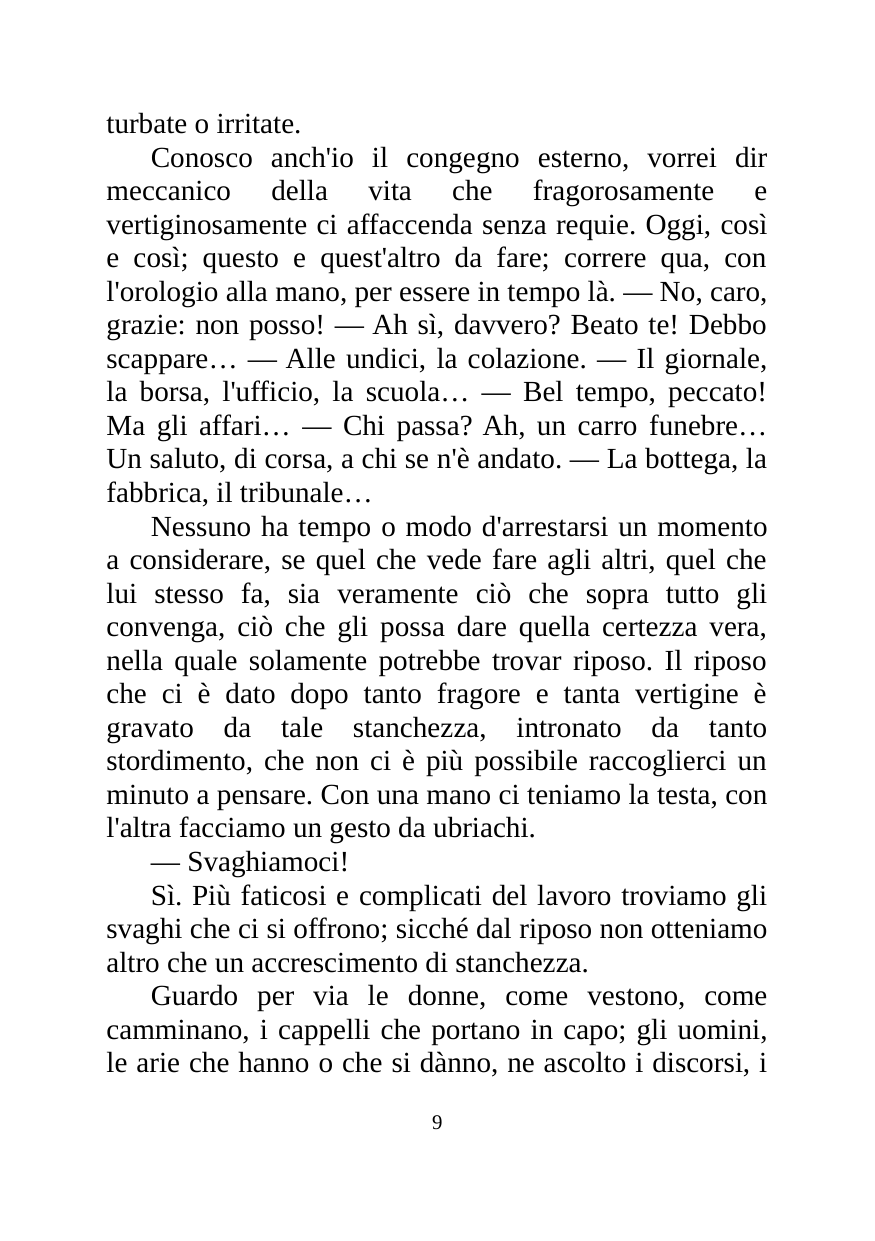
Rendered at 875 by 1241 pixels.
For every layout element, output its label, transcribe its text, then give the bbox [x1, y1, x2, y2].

text turbate o irritate. [106, 106, 768, 140]
text — Svaghiamoci! [106, 844, 768, 878]
text Conosco anch'io il congegno esterno, vorrei dir meccanico della vita che fragorosamente e vertiginosamente ci affaccenda senza requie. Oggi, così e così; questo e quest'altro da fare; correre qua, con l'orologio alla mano, per essere in tempo là. — No, caro, grazie: non posso! — Ah sì, davvero? Beato te! Debbo scappare… — Alle undici, la colazione. — Il giornale, la borsa, l'ufficio, la scuola… — Bel tempo, peccato! Ma gli affari… — Chi passa? Ah, un carro funebre… Un saluto, di corsa, a chi se n'è andato. — La bottega, la fabbrica, il tribunale… [106, 140, 768, 509]
text Nessuno ha tempo o modo d'arrestarsi un momento a considerare, se quel che vede fare agli altri, quel che lui stesso fa, sia veramente ciò che sopra tutto gli convenga, ciò che gli possa dare quella certezza vera, nella quale solamente potrebbe trovar riposo. Il riposo che ci è dato dopo tanto fragore e tanta vertigine è gravato da tale stanchezza, intronato da tanto stordimento, che non ci è più possibile raccoglierci un minuto a pensare. Con una mano ci teniamo la testa, con l'altra facciamo un gesto da ubriachi. [106, 509, 768, 844]
text Sì. Più faticosi e complicati del lavoro troviamo gli svaghi che ci si offrono; sicché dal riposo non otteniamo altro che un accrescimento di stanchezza. [106, 878, 768, 978]
text Guardo per via le donne, come vestono, come camminano, i cappelli che portano in capo; gli uomini, le arie che hanno o che si dànno, ne ascolto i discorsi, i [106, 978, 768, 1079]
